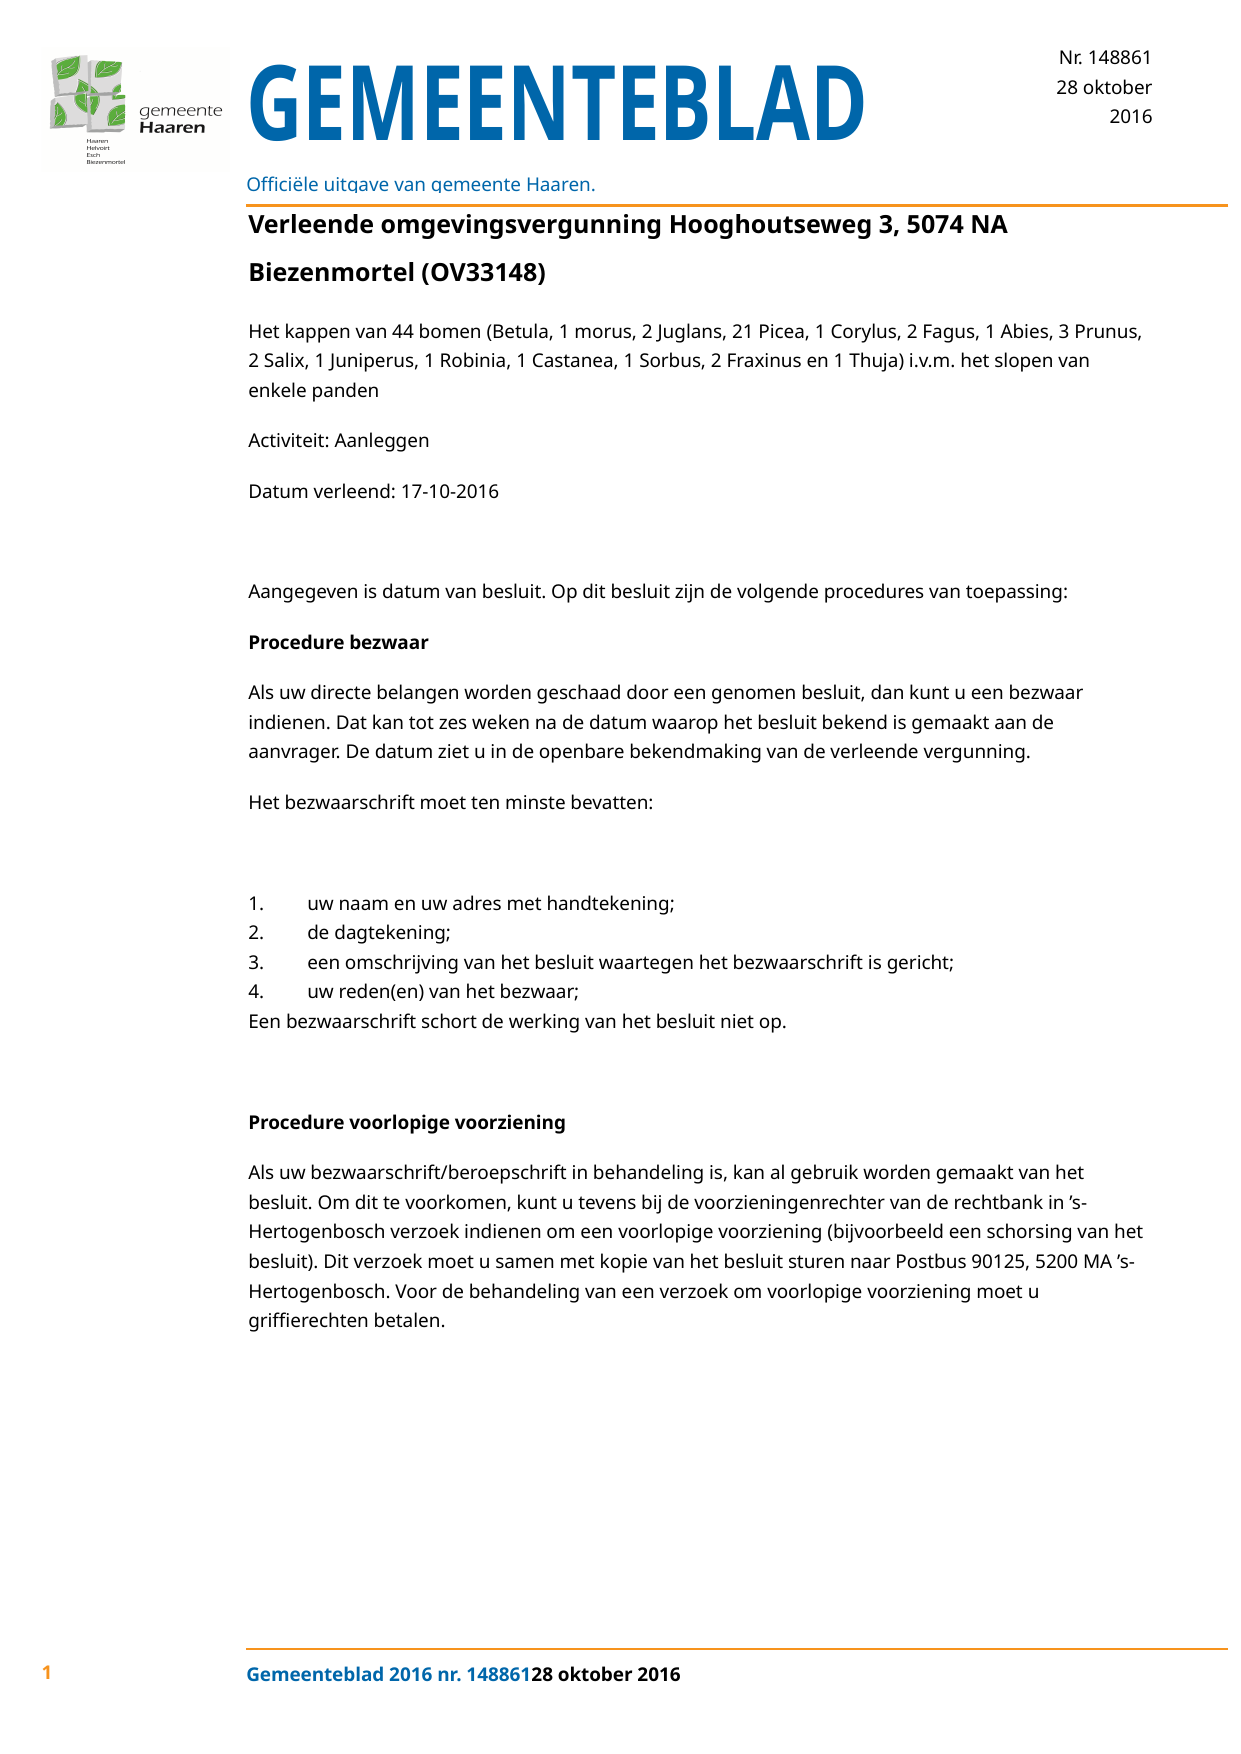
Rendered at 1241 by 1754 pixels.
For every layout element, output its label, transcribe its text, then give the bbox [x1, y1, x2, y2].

list de dagtekening; [248, 919, 1152, 945]
picture [41, 47, 231, 172]
text Procedure voorlopige voorziening [248, 1109, 1152, 1135]
text Het bezwaarschrift moet ten minste bevatten: [248, 789, 1152, 815]
list uw naam en uw adres met handtekening; [248, 890, 1152, 916]
text Als uw bezwaarschrift/beroepschrift in behandeling is, kan al gebruik worden gemaakt van het besluit. Om dit te voorkomen, kunt u tevens bij de voorzieningenrechter van de rechtbank in ’s-Hertogenbosch verzoek indienen om een voorlopige voorziening (bijvoorbeeld een schorsing van het besluit). Dit verzoek moet u samen met kopie van het besluit sturen naar Postbus 90125, 5200 MA ’s-Hertogenbosch. Voor de behandeling van een verzoek om voorlopige voorziening moet u griffierechten betalen. [248, 1159, 1152, 1333]
list uw reden(en) van het bezwaar; [248, 979, 1152, 1004]
text Als uw directe belangen worden geschaad door een genomen besluit, dan kunt u een bezwaar indienen. Dat kan tot zes weken na de datum waarop het besluit bekend is gemaakt aan de aanvrager. De datum ziet u in de openbare bekendmaking van de verleende vergunning. [248, 679, 1152, 764]
text Datum verleend: 17-10-2016 [248, 478, 1152, 504]
text Aangegeven is datum van besluit. Op dit besluit zijn de volgende procedures van toepassing: [248, 579, 1152, 604]
text Een bezwaarschrift schort de werking van het besluit niet op. [248, 1008, 1152, 1034]
text Het kappen van 44 bomen (Betula, 1 morus, 2 Juglans, 21 Picea, 1 Corylus, 2 Fagus, 1 Abies, 3 Prunus, 2 Salix, 1 Juniperus, 1 Robinia, 1 Castanea, 1 Sorbus, 2 Fraxinus en 1 Thuja) i.v.m. het slopen van enkele panden [248, 318, 1152, 403]
text Activiteit: Aanleggen [248, 427, 1152, 453]
text Procedure bezwaar [248, 629, 1152, 655]
list een omschrijving van het besluit waartegen het bezwaarschrift is gericht; [248, 949, 1152, 975]
text Verleende omgevingsvergunning Hooghoutseweg 3, 5074 NA Biezenmortel (OV33148) [248, 207, 1152, 288]
